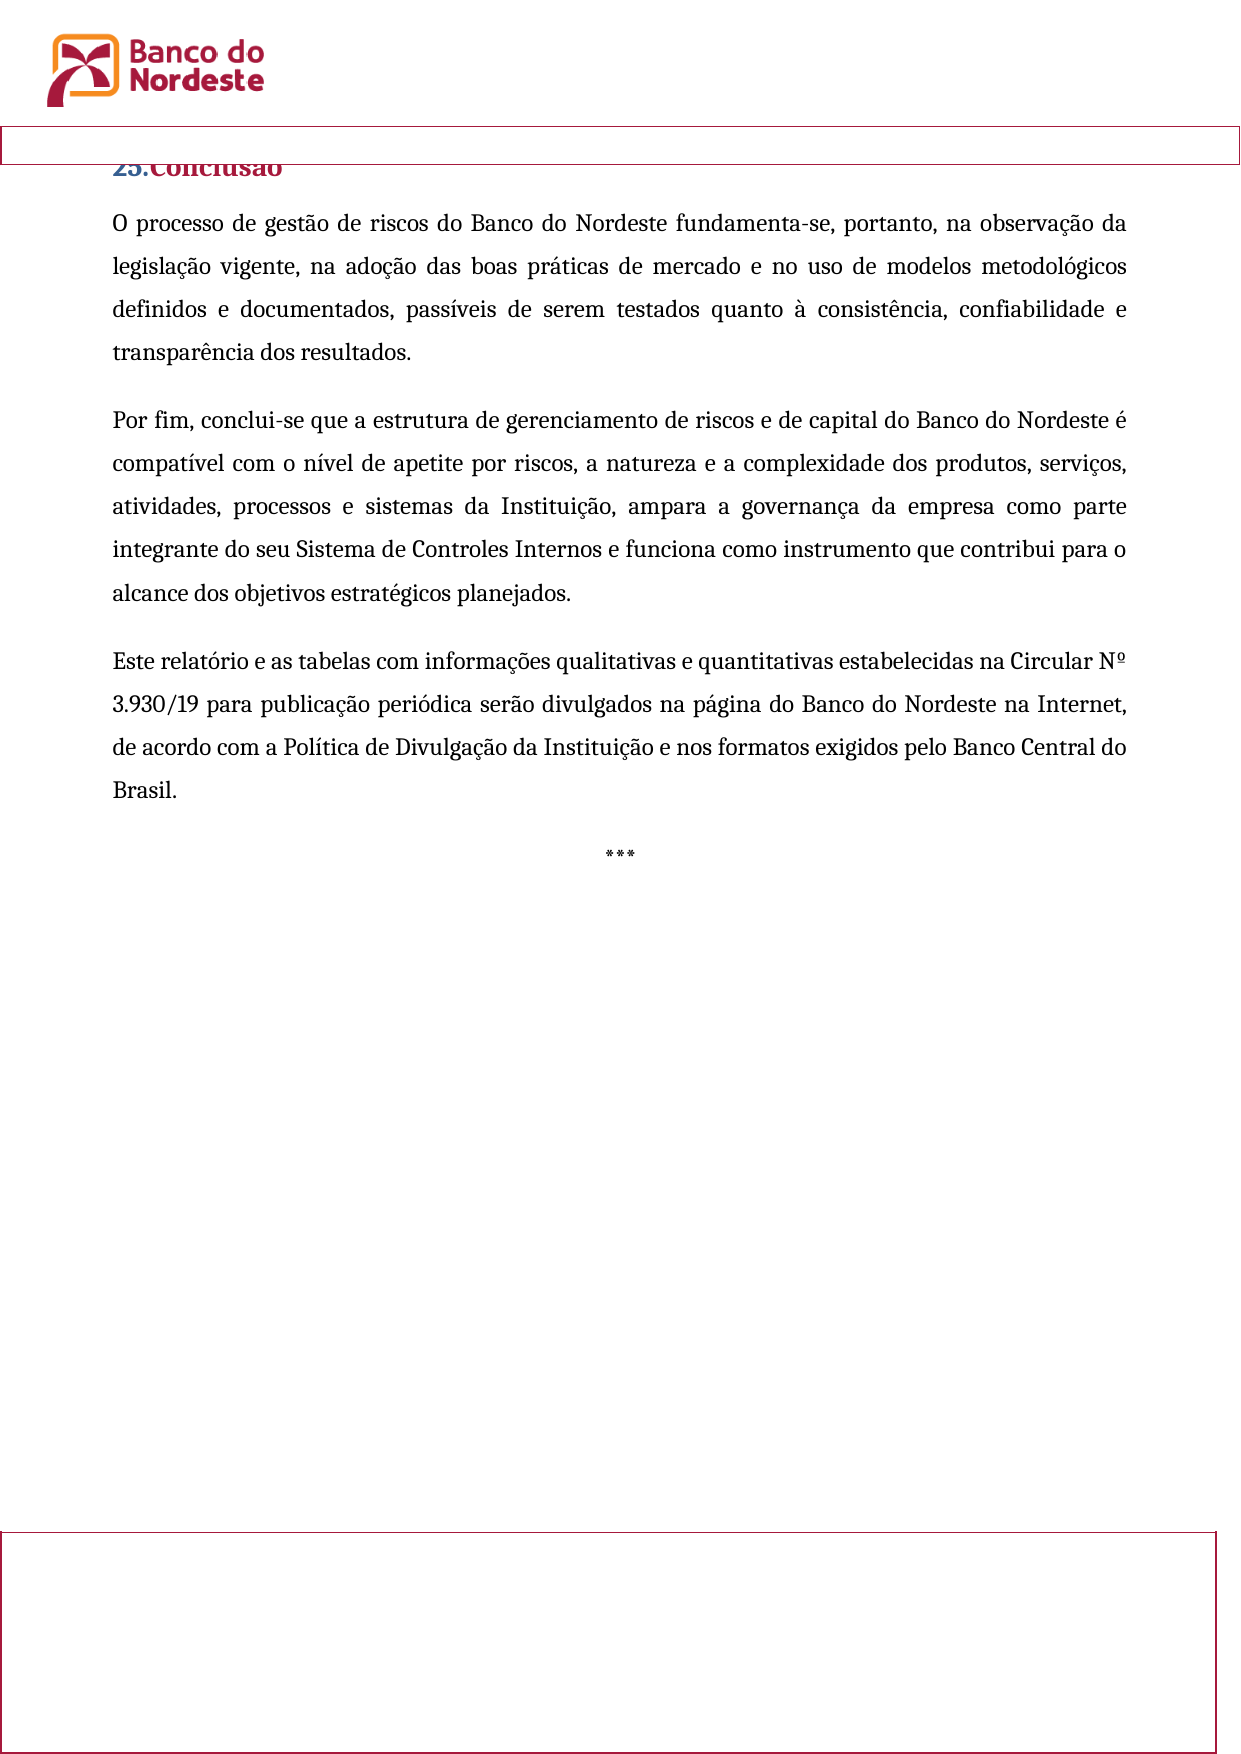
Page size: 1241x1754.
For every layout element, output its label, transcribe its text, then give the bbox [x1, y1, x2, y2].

text Por fim, conclui-se que a estrutura de gerenciamento de riscos e de capital do Banco do Nordeste é compatível com o nível de apetite por riscos, a natureza e a complexidade dos produtos, serviços, atividades, processos e sistemas da Instituição, ampara a governança da empresa como parte integrante do seu Sistema de Controles Internos e funciona como instrumento que contribui para o alcance dos objetivos estratégicos planejados. [112, 406, 1128, 607]
text O processo de gestão de riscos do Banco do Nordeste fundamenta-se, portanto, na observação da legislação vigente, na adoção das boas práticas de mercado e no uso de modelos metodológicos definidos e documentados, passíveis de serem testados quanto à consistência, confiabilidade e transparência dos resultados. [112, 208, 1128, 367]
text *** [112, 844, 1128, 873]
list Conclusão [112, 165, 1128, 183]
text Este relatório e as tabelas com informações qualitativas e quantitativas estabelecidas na Circular Nº 3.930/19 para publicação periódica serão divulgados na página do Banco do Nordeste na Internet, de acordo com a Política de Divulgação da Instituição e nos formatos exigidos pelo Banco Central do Brasil. [112, 647, 1128, 805]
